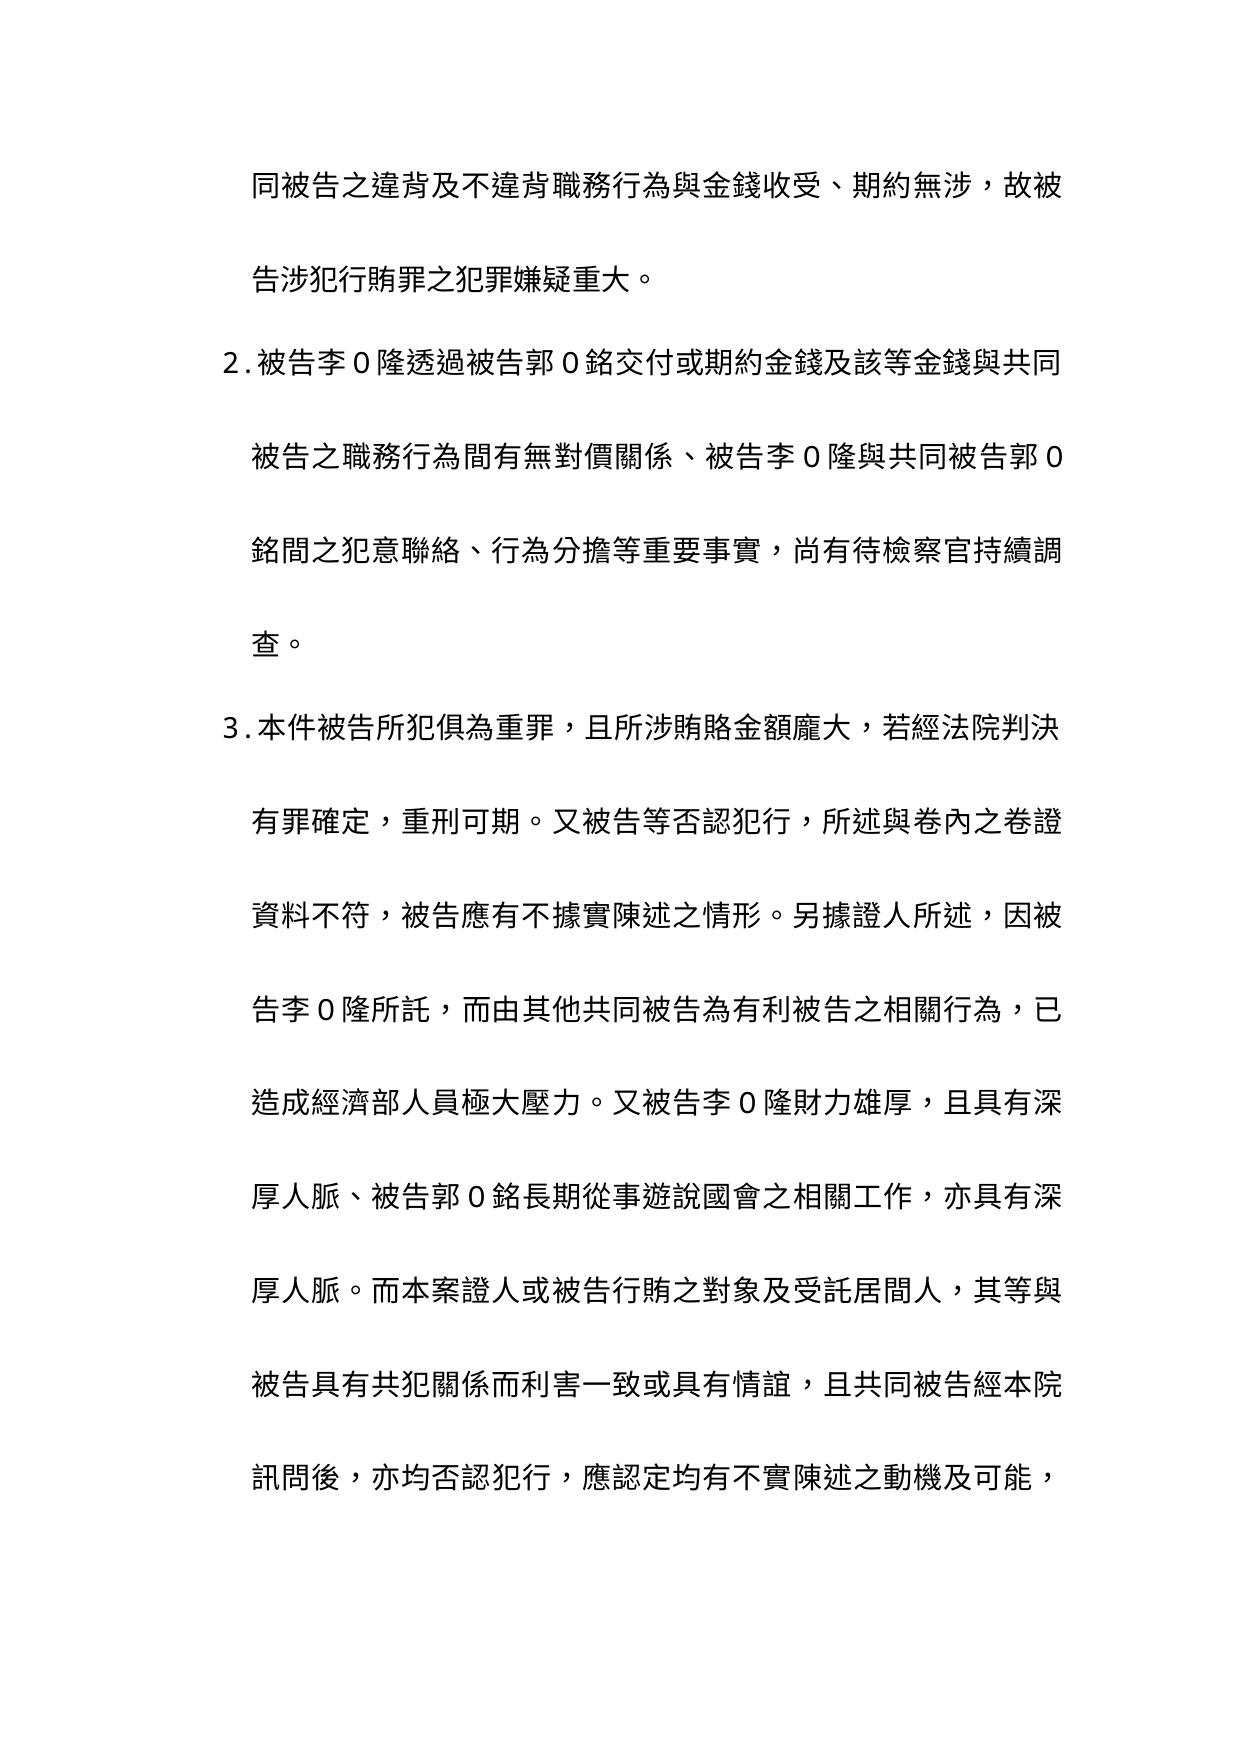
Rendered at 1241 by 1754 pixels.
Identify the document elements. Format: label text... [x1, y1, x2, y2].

text 2.被告李O隆透過被告郭O銘交付或期約金錢及該等金錢與共同被告之職務行為間有無對價關係、被告李O隆與共同被告郭O銘間之犯意聯絡、行為分擔等重要事實，尚有待檢察官持續調查。 [222, 320, 1063, 663]
text 同被告之違背及不違背職務行為與金錢收受、期約無涉，故被告涉犯行賄罪之犯罪嫌疑重大。 [222, 142, 1063, 298]
text 3.本件被告所犯俱為重罪，且所涉賄賂金額龐大，若經法院判決有罪確定，重刑可期。又被告等否認犯行，所述與卷內之卷證資料不符，被告應有不據實陳述之情形。另據證人所述，因被告李O隆所託，而由其他共同被告為有利被告之相關行為，已造成經濟部人員極大壓力。又被告李O隆財力雄厚，且具有深厚人脈、被告郭O銘長期從事遊說國會之相關工作，亦具有深厚人脈。而本案證人或被告行賄之對象及受託居間人，其等與被告具有共犯關係而利害一致或具有情誼，且共同被告經本院訊問後，亦均否認犯行，應認定均有不實陳述之動機及可能， [222, 684, 1063, 1497]
